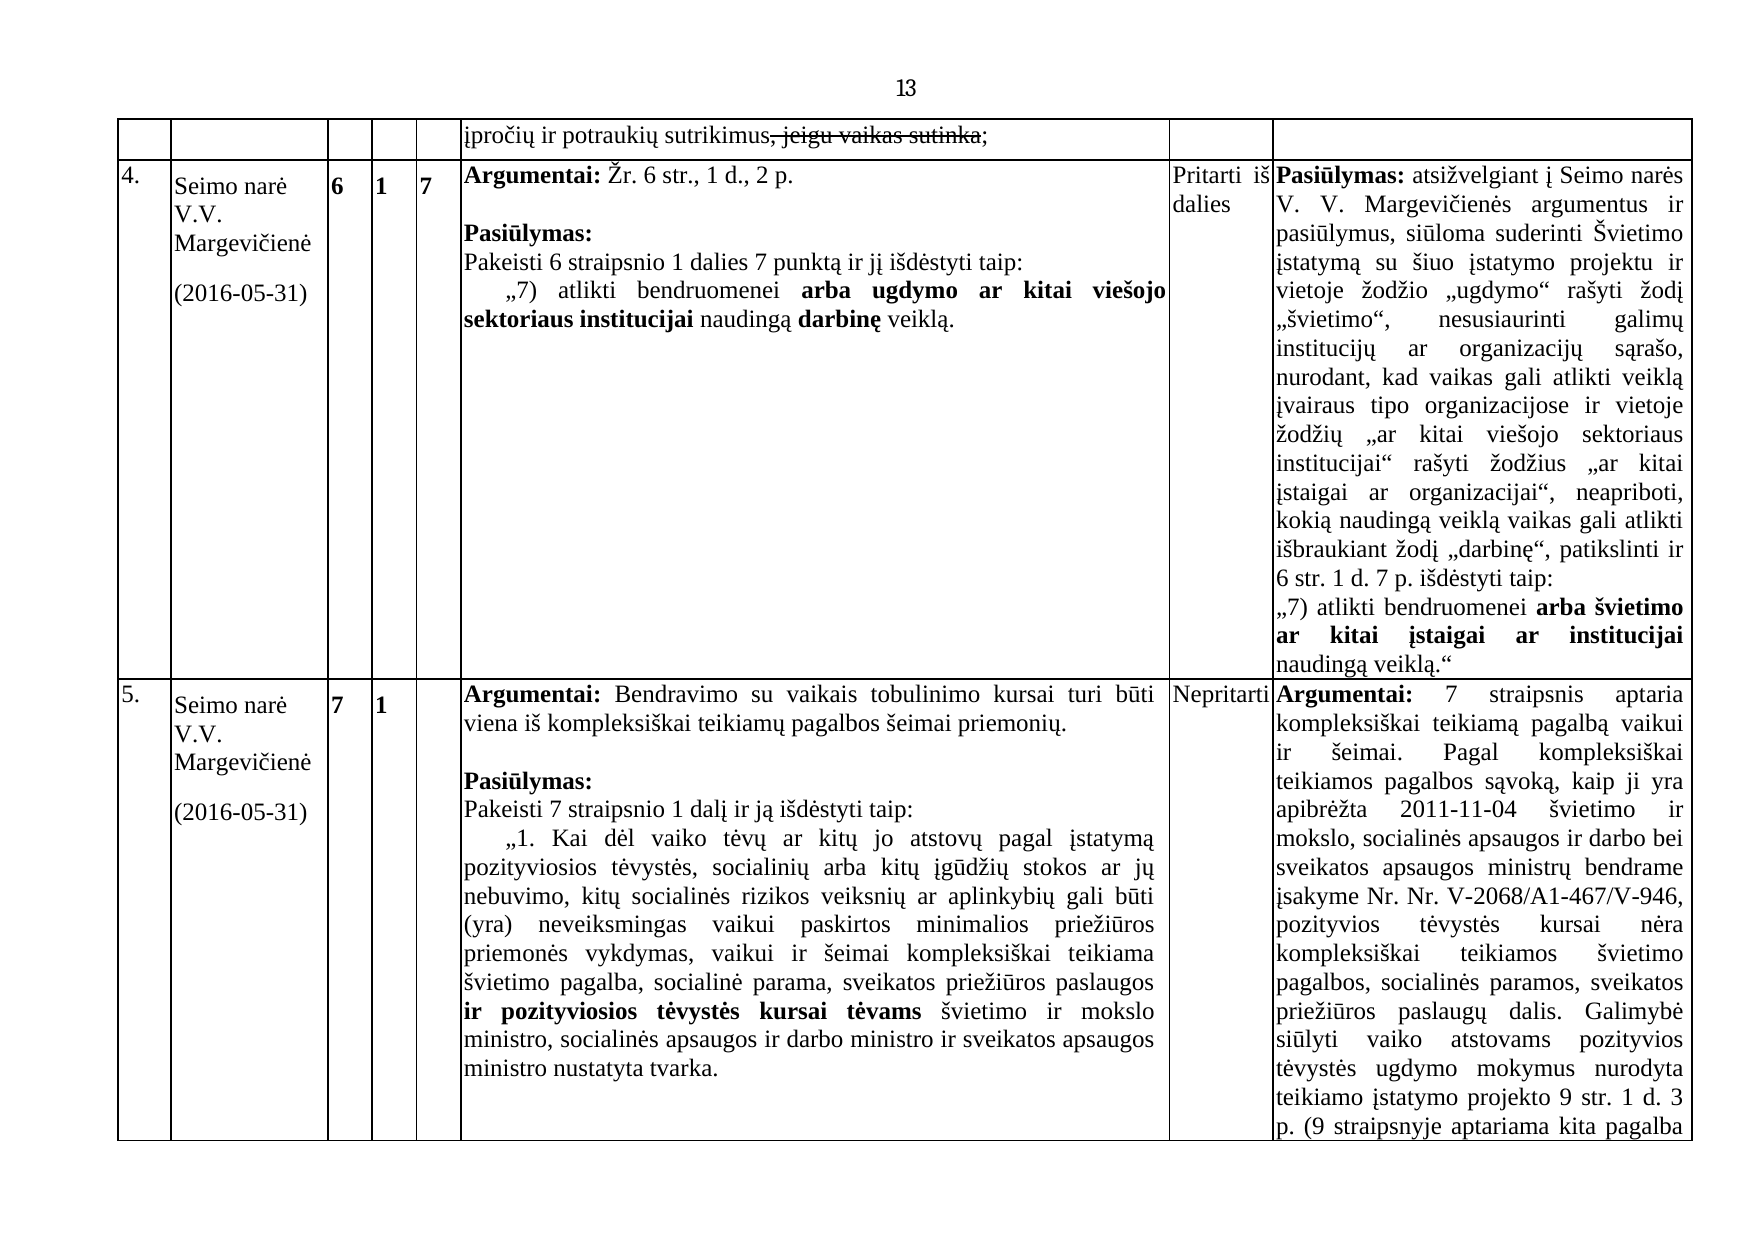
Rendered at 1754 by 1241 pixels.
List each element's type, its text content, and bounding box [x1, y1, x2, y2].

table_cell Argumentai: Bendravimo su vaikais tobulinimo kursai turi būti viena iš kompleksiškai teikiamų pagalbos šeimai priemonių. Pasiūlymas: Pakeisti 7 straipsnio 1 dalį ir ją išdėstyti taip: „1. Kai dėl vaiko tėvų ar kitų jo atstovų pagal įstatymą pozityviosios tėvystės, socialinių arba kitų įgūdžių stokos ar jų nebuvimo, kitų socialinės rizikos veiksnių ar aplinkybių gali būti (yra) neveiksmingas vaikui paskirtos minimalios priežiūros priemonės vykdymas, vaikui ir šeimai kompleksiškai teikiama švietimo pagalba, socialinė parama, sveikatos priežiūros paslaugos ir pozityviosios tėvystės kursai tėvams švietimo ir mokslo ministro, socialinės apsaugos ir darbo ministro ir sveikatos apsaugos ministro nustatyta tvarka. [462, 680, 1169, 1139]
table_cell [329, 120, 371, 159]
table_cell Pritarti iš dalies [1170, 161, 1272, 678]
table_cell 6 [329, 161, 371, 678]
table_cell 7 [417, 161, 460, 678]
table_cell Seimo narė V.V. Margevičienė (2016-05-31) [172, 161, 327, 678]
table_cell Pasiūlymas: atsižvelgiant į Seimo narės V. V. Margevičienės argumentus ir pasiūlymus, siūloma suderinti Švietimo įstatymą su šiuo įstatymo projektu ir vietoje žodžio „ugdymo“ rašyti žodį „švietimo“, nesusiaurinti galimų institucijų ar organizacijų sąrašo, nurodant, kad vaikas gali atlikti veiklą įvairaus tipo organizacijose ir vietoje žodžių „ar kitai viešojo sektoriaus institucijai“ rašyti žodžius „ar kitai įstaigai ar organizacijai“, neapriboti, kokią naudingą veiklą vaikas gali atlikti išbraukiant žodį „darbinę“, patikslinti ir 6 str. 1 d. 7 p. išdėstyti taip: „7) atlikti bendruomenei arba švietimo ar kitai įstaigai ar institucijai naudingą veiklą.“ [1274, 161, 1691, 678]
table_cell Argumentai: Žr. 6 str., 1 d., 2 p. Pasiūlymas: Pakeisti 6 straipsnio 1 dalies 7 punktą ir jį išdėstyti taip: „7) atlikti bendruomenei arba ugdymo ar kitai viešojo sektoriaus institucijai naudingą darbinę veiklą. [462, 161, 1169, 678]
table_cell [172, 120, 327, 159]
table_cell įpročių ir potraukių sutrikimus, jeigu vaikas sutinka; [462, 120, 1169, 159]
table_cell 1 [373, 680, 416, 1139]
table_cell [373, 120, 416, 159]
table_cell Seimo narė V.V. Margevičienė (2016-05-31) [172, 680, 327, 1139]
table_cell 5. [119, 680, 170, 1139]
table_cell 7 [329, 680, 371, 1139]
table_cell 1 [373, 161, 416, 678]
table_cell [119, 120, 170, 159]
table_cell 4. [119, 161, 170, 678]
table_cell [1274, 120, 1691, 159]
table_cell Argumentai: 7 straipsnis aptaria kompleksiškai teikiamą pagalbą vaikui ir šeimai. Pagal kompleksiškai teikiamos pagalbos sąvoką, kaip ji yra apibrėžta 2011-11-04 švietimo ir mokslo, socialinės apsaugos ir darbo bei sveikatos apsaugos ministrų bendrame įsakyme Nr. Nr. V-2068/A1-467/V-946, pozityvios tėvystės kursai nėra kompleksiškai teikiamos švietimo pagalbos, socialinės paramos, sveikatos priežiūros paslaugų dalis. Galimybė siūlyti vaiko atstovams pozityvios tėvystės ugdymo mokymus nurodyta teikiamo įstatymo projekto 9 str. 1 d. 3 p. (9 straipsnyje aptariama kita pagalba [1274, 680, 1691, 1139]
table_cell [1170, 120, 1272, 159]
table_cell [417, 680, 460, 1139]
table_cell Nepritarti [1170, 680, 1272, 1139]
table_cell [417, 120, 460, 159]
